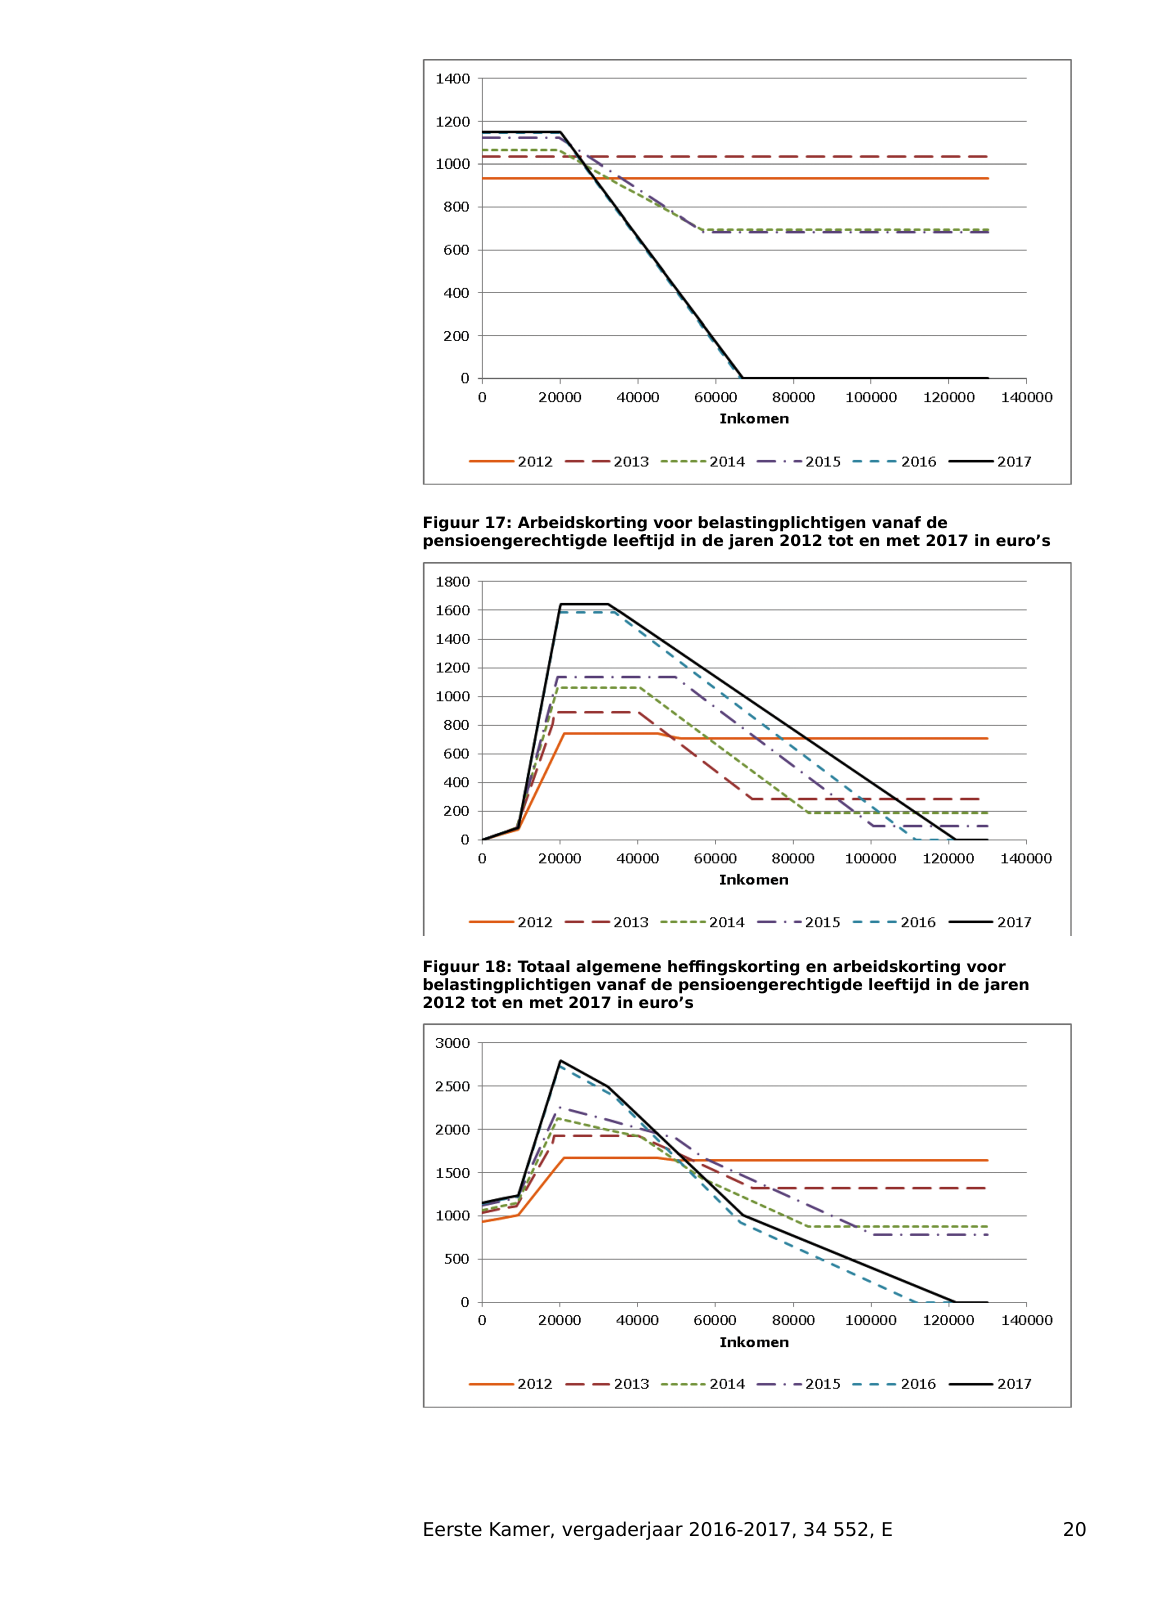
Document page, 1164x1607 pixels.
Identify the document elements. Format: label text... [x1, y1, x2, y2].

text Figuur 17: Arbeidskorting voor belastingplichtigen vanaf de pensioengerechtigde leeftijd in de jaren 2012 tot en met 2017 in euro’s [422, 514, 1072, 550]
text Figuur 18: Totaal algemene heffingskorting en arbeidskorting voor belastingplichtigen vanaf de pensioengerechtigde leeftijd in de jaren 2012 tot en met 2017 in euro’s [422, 958, 1072, 1012]
picture [422, 562, 1072, 936]
picture [422, 1023, 1072, 1408]
picture [422, 59, 1072, 485]
